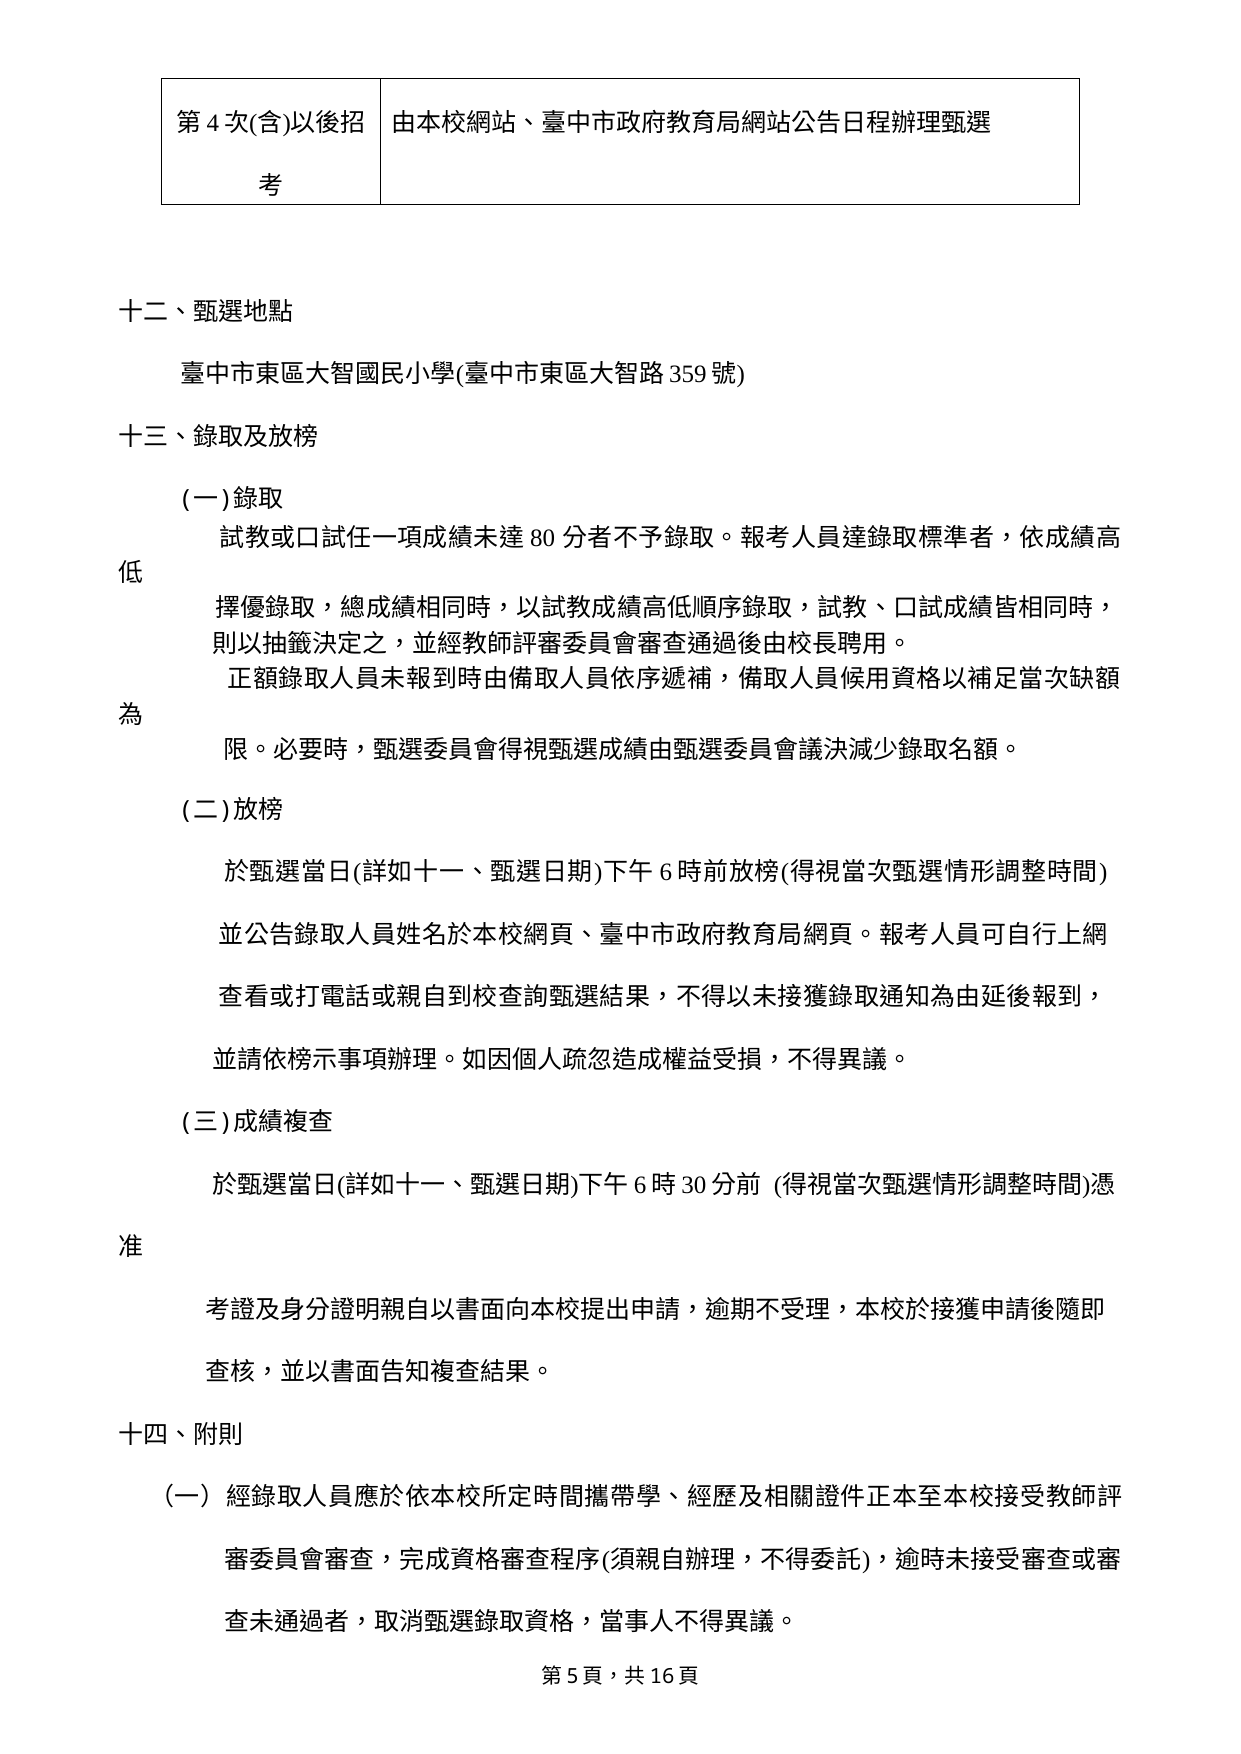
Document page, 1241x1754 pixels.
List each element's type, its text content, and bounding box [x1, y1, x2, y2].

text (三)成績複查 [118, 1078, 1122, 1141]
text (一)錄取 [118, 455, 1122, 518]
text 正額錄取人員未報到時由備取人員依序遞補，備取人員候用資格以補足當次缺額為 限。必要時，甄選委員會得視甄選成績由甄選委員會議決減少錄取名額。 [118, 659, 1122, 766]
text 十三、錄取及放榜 [118, 393, 1122, 455]
text 於甄選當日(詳如十一、甄選日期)下午6時前放榜(得視當次甄選情形調整時間) 並公告錄取人員姓名於本校網頁、臺中市政府教育局網頁。報考人員可自行上網 查看或打電話或親自到校查詢甄選結果，不得以未接獲錄取通知為由延後報到， 並請依榜示事項辦理。如因個人疏忽造成權益受損，不得異議。 [118, 828, 1108, 1078]
table_cell 第4次(含)以後招考 [162, 79, 380, 204]
text 試教或口試任一項成績未達80 分者不予錄取。報考人員達錄取標準者，依成績高低 擇優錄取，總成績相同時，以試教成績高低順序錄取，試教、口試成績皆相同時， 則以抽籤決定之，並經教師評審委員會審查通過後由校長聘用。 [118, 518, 1122, 659]
table_cell 由本校網站、臺中市政府教育局網站公告日程辦理甄選 [381, 79, 1079, 204]
text 於甄選當日(詳如十一、甄選日期)下午6時30分前 (得視當次甄選情形調整時間)憑准 考證及身分證明親自以書面向本校提出申請，逾期不受理，本校於接獲申請後隨即 查核，並以書面告知複查結果。 [118, 1141, 1122, 1391]
text 十二、甄選地點 [118, 268, 1122, 330]
text （一）經錄取人員應於依本校所定時間攜帶學、經歷及相關證件正本至本校接受教師評審委員會審查，完成資格審查程序(須親自辦理，不得委託)，逾時未接受審查或審查未通過者，取消甄選錄取資格，當事人不得異議。 [149, 1453, 1122, 1641]
text 十四、附則 [118, 1391, 1122, 1453]
text 臺中市東區大智國民小學(臺中市東區大智路359號) [181, 330, 1122, 393]
text (二)放榜 [118, 766, 1122, 828]
